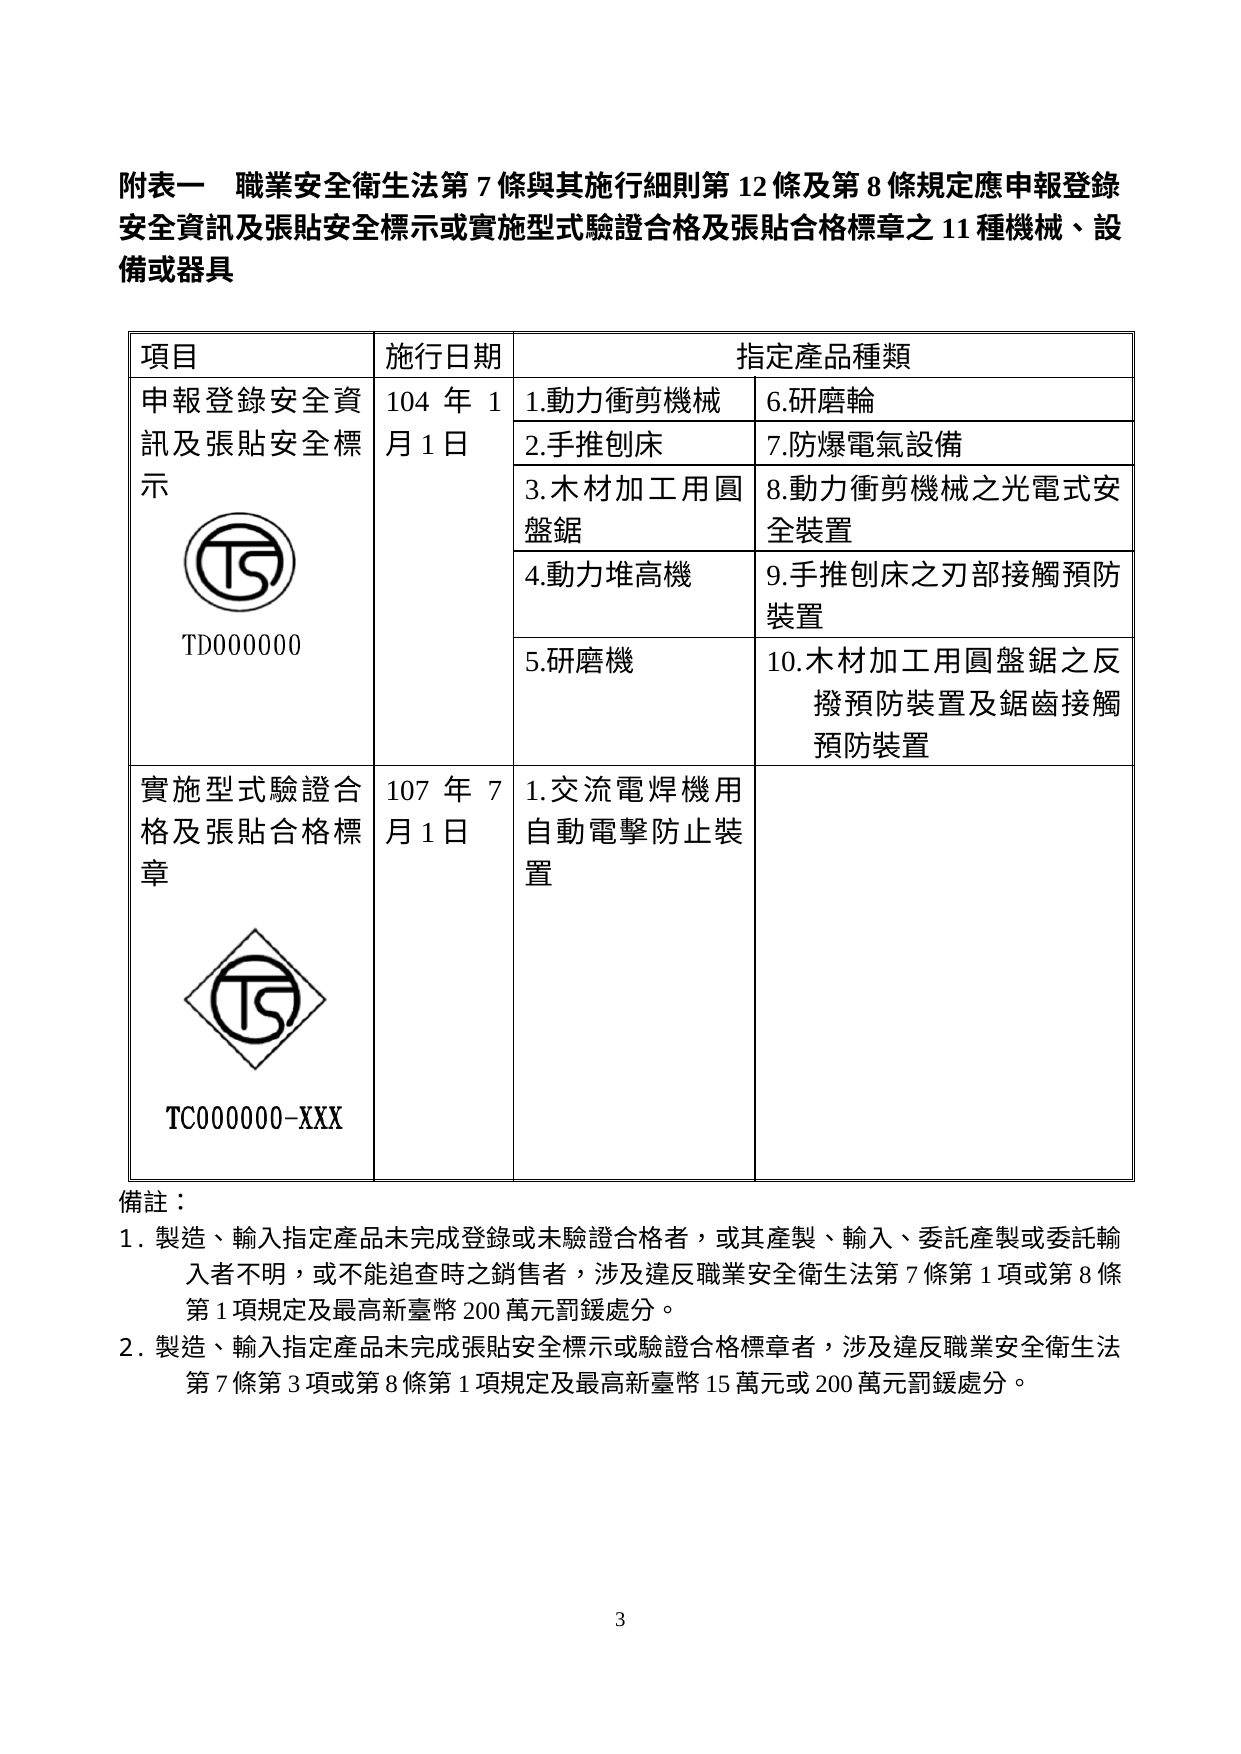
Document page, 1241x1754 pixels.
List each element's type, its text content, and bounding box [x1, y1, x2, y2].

table_cell 4.動力堆高機 [514, 552, 754, 636]
table_cell 107年7月1日 [375, 766, 513, 1179]
text 備註： [118, 1182, 1122, 1218]
table_cell 9.手推刨床之刃部接觸預防裝置 [756, 552, 1132, 636]
table_cell 6.研磨輪 [756, 378, 1132, 420]
text 附表一 職業安全衛生法第7條與其施行細則第12條及第8條規定應申報登錄安全資訊及張貼安全標示或實施型式驗證合格及張貼合格標章之11種機械、設備或器具 [118, 162, 1122, 289]
table_cell 申報登錄安全資訊及張貼安全標示 [131, 378, 373, 765]
table_cell 104年1月1日 [375, 378, 513, 765]
table_cell 1.交流電焊機用自動電擊防止裝置 [514, 766, 754, 1179]
table_cell 5.研磨機 [514, 638, 754, 765]
table_cell [756, 766, 1132, 1179]
table_cell 3.木材加工用圓盤鋸 [514, 466, 754, 550]
table_cell 8.動力衝剪機械之光電式安全裝置 [756, 466, 1132, 550]
table_header 施行日期 [375, 334, 513, 376]
list 製造、輸入指定產品未完成張貼安全標示或驗證合格標章者，涉及違反職業安全衛生法第7條第3項或第8條第1項規定及最高新臺幣15萬元或200萬元罰鍰處分。 [118, 1327, 1122, 1399]
table_header 項目 [131, 334, 373, 376]
table_header 指定產品種類 [514, 334, 1132, 376]
table_cell 實施型式驗證合格及張貼合格標章 [131, 766, 373, 1179]
table_cell 10.木材加工用圓盤鋸之反撥預防裝置及鋸齒接觸預防裝置 [756, 638, 1132, 765]
table_cell 1.動力衝剪機械 [514, 378, 754, 420]
table_cell 7.防爆電氣設備 [756, 422, 1132, 464]
list 製造、輸入指定產品未完成登錄或未驗證合格者，或其產製、輸入、委託產製或委託輸入者不明，或不能追查時之銷售者，涉及違反職業安全衛生法第7條第1項或第8條第1項規定及最高新臺幣200萬元罰鍰處分。 [118, 1218, 1122, 1327]
table_cell 2.手推刨床 [514, 422, 754, 464]
